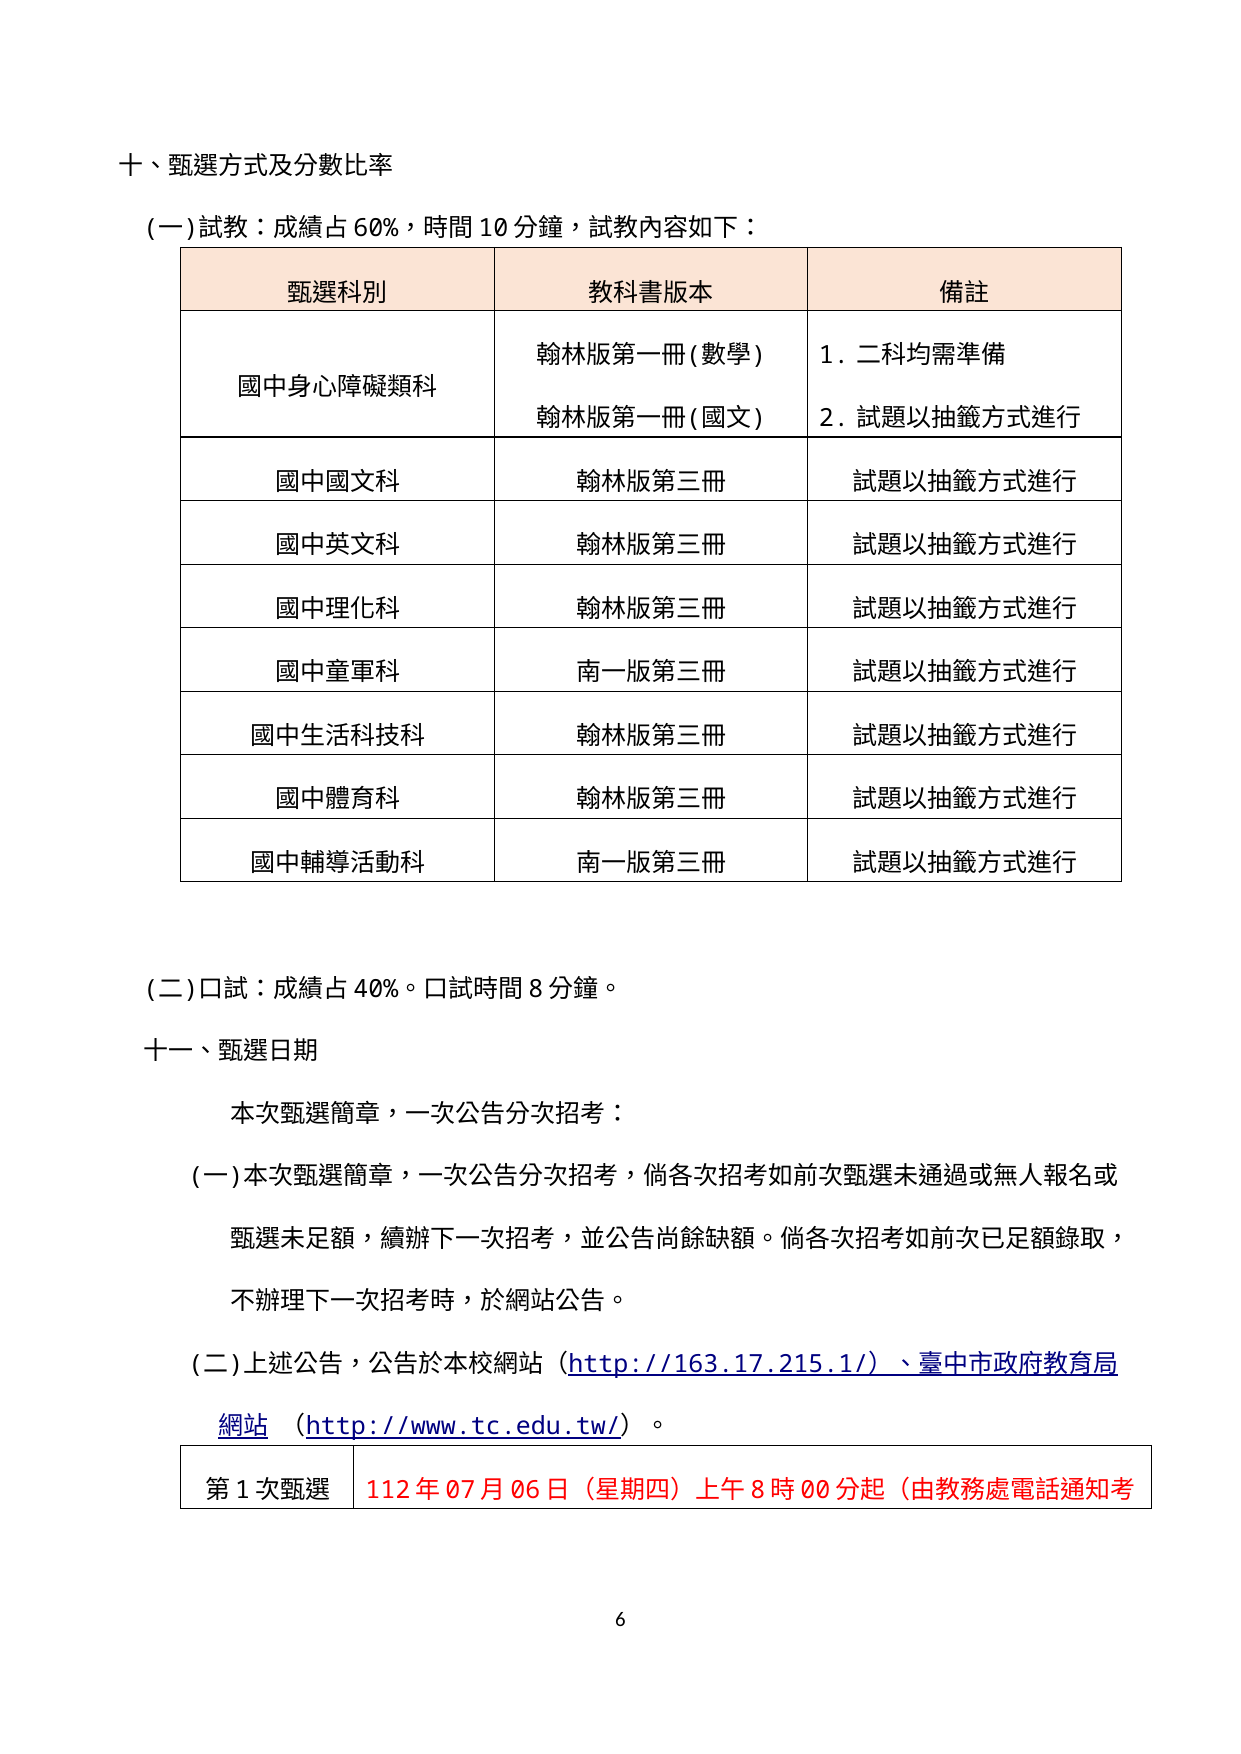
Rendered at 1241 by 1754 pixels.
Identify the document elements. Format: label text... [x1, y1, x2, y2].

table_cell 南一版第三冊 [495, 628, 807, 691]
table_cell 翰林版第三冊 [495, 438, 807, 500]
table_cell 二科均需準備 試題以抽籤方式進行 [808, 311, 1121, 436]
table_header 甄選科別 [181, 248, 494, 310]
table_cell 國中生活科技科 [181, 692, 494, 754]
table_cell 試題以抽籤方式進行 [808, 628, 1121, 691]
text (二)口試：成績占40%。口試時間8分鐘。 [143, 945, 1122, 1007]
table_cell 南一版第三冊 [495, 819, 807, 881]
text (二)上述公告，公告於本校網站（http://163.17.215.1/）、臺中市政府教育局網站 （http://www.tc.edu.tw/）。 [143, 1320, 1122, 1445]
table_header 112年07月06日（星期四）上午8時00分起（由教務處電話通知考 [354, 1446, 1151, 1508]
text (一)本次甄選簡章，一次公告分次招考，倘各次招考如前次甄選未通過或無人報名或甄選未足額，續辦下一次招考，並公告尚餘缺額。倘各次招考如前次已足額錄取，不辦理下一次招考時，於網站公告。 [143, 1132, 1122, 1320]
table_cell 國中國文科 [181, 438, 494, 500]
table_cell 國中理化科 [181, 565, 494, 627]
table_cell 國中體育科 [181, 755, 494, 818]
text 十一、甄選日期 [143, 1007, 1122, 1070]
table_cell 翰林版第三冊 [495, 565, 807, 627]
table_header 備註 [808, 248, 1121, 310]
table_header 教科書版本 [495, 248, 807, 310]
table_cell 翰林版第三冊 [495, 755, 807, 818]
table_cell 試題以抽籤方式進行 [808, 565, 1121, 627]
table_cell 試題以抽籤方式進行 [808, 692, 1121, 754]
text (一)試教：成績占60%，時間10分鐘，試教內容如下： [143, 184, 1122, 247]
table_cell 試題以抽籤方式進行 [808, 819, 1121, 881]
table_cell 翰林版第三冊 [495, 692, 807, 754]
table_cell 試題以抽籤方式進行 [808, 501, 1121, 563]
table_cell 試題以抽籤方式進行 [808, 755, 1121, 818]
text 本次甄選簡章，一次公告分次招考： [181, 1070, 1122, 1132]
table_cell 國中童軍科 [181, 628, 494, 691]
table_cell 翰林版第三冊 [495, 501, 807, 563]
table_cell 國中英文科 [181, 501, 494, 563]
table_header 第1次甄選 [181, 1446, 353, 1508]
text 十、甄選方式及分數比率 [118, 122, 1122, 184]
table_cell 翰林版第一冊(數學) 翰林版第一冊(國文) [495, 311, 807, 436]
table_cell 國中身心障礙類科 [181, 311, 494, 436]
table_cell 試題以抽籤方式進行 [808, 438, 1121, 500]
table_cell 國中輔導活動科 [181, 819, 494, 881]
